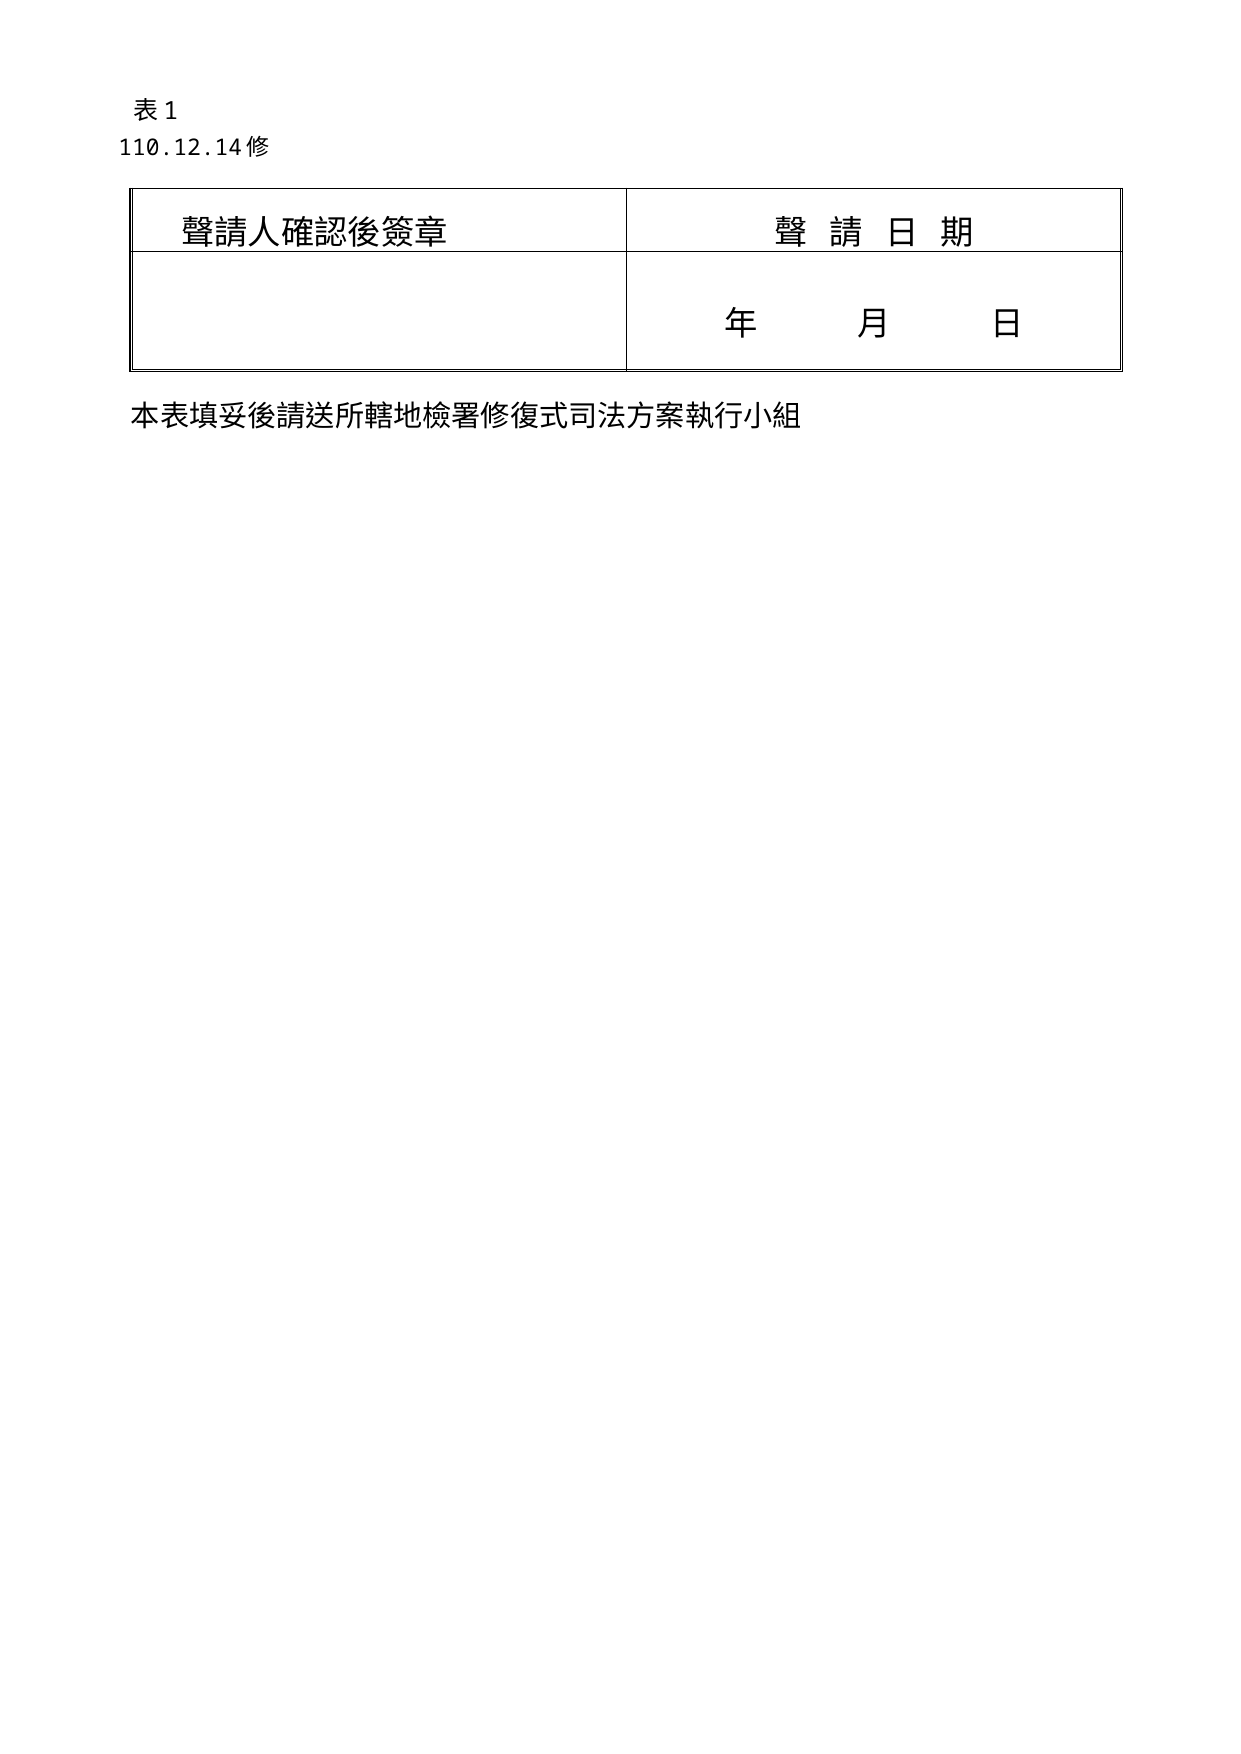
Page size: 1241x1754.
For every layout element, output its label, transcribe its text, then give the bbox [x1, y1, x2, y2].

table_cell 聲請人確認後簽章 [133, 189, 626, 251]
table_cell [133, 252, 626, 369]
text 本表填妥後請送所轄地檢署修復式司法方案執行小組 [131, 372, 1122, 434]
table_cell 年 月 日 [627, 252, 1120, 369]
table_cell 聲請日期 [627, 189, 1120, 251]
